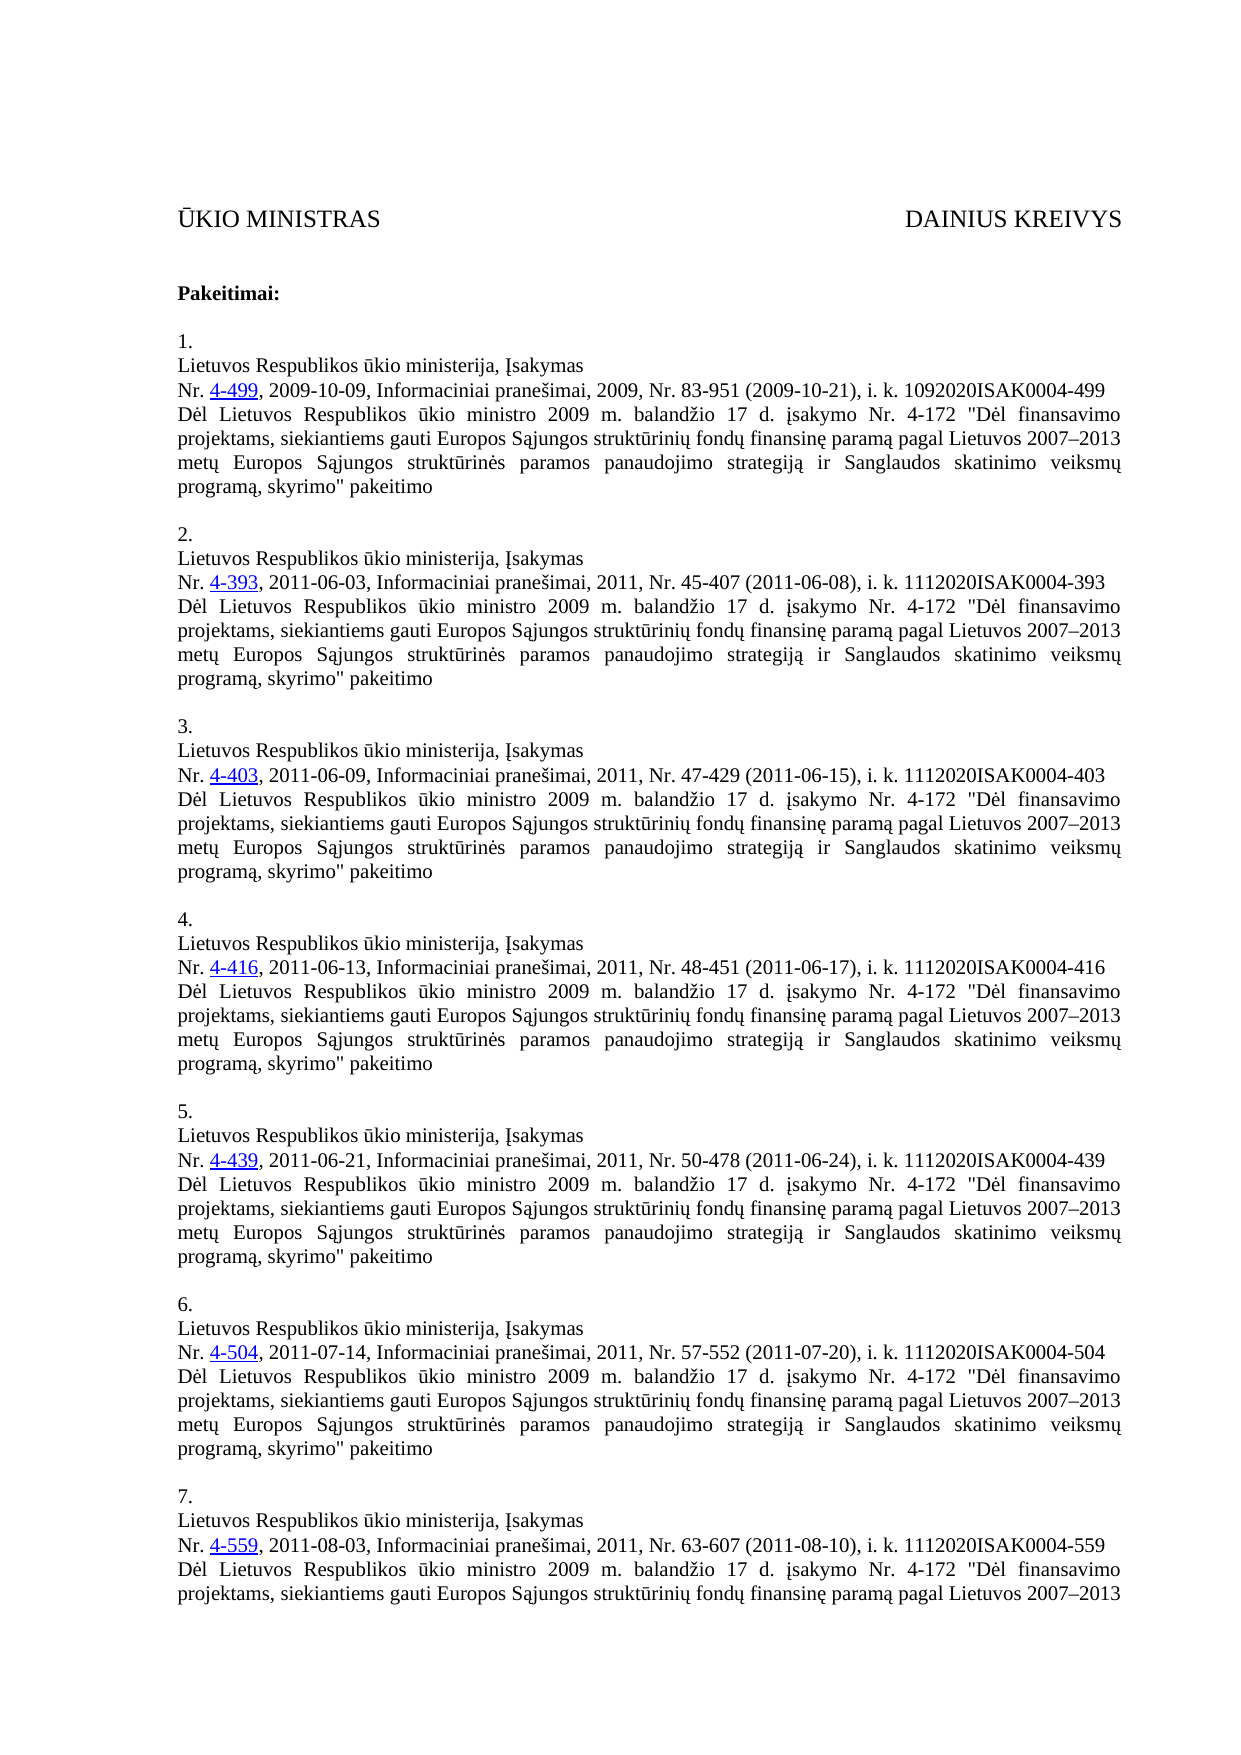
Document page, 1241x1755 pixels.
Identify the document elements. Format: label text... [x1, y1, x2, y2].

text 1. [177, 329, 1122, 353]
text Nr. 4-393, 2011-06-03, Informaciniai pranešimai, 2011, Nr. 45-407 (2011-06-08), i. k. 1112020ISAK0004-393 [177, 570, 1122, 594]
text Lietuvos Respublikos ūkio ministerija, Įsakymas [177, 1508, 1122, 1532]
text Nr. 4-416, 2011-06-13, Informaciniai pranešimai, 2011, Nr. 48-451 (2011-06-17), i. k. 1112020ISAK0004-416 [177, 955, 1122, 979]
text Lietuvos Respublikos ūkio ministerija, Įsakymas [177, 1123, 1122, 1147]
text 6. [177, 1292, 1122, 1316]
text Nr. 4-403, 2011-06-09, Informaciniai pranešimai, 2011, Nr. 47-429 (2011-06-15), i. k. 1112020ISAK0004-403 [177, 762, 1122, 787]
text 5. [177, 1099, 1122, 1123]
text 3. [177, 714, 1122, 738]
text Dėl Lietuvos Respublikos ūkio ministro 2009 m. balandžio 17 d. įsakymo Nr. 4-172 "Dėl finansavimo projektams, siekiantiems gauti Europos Sąjungos struktūrinių fondų finansinę paramą pagal Lietuvos 2007–2013 metų Europos Sąjungos struktūrinės paramos panaudojimo strategiją ir Sanglaudos skatinimo veiksmų programą, skyrimo" pakeitimo [177, 594, 1122, 690]
text Pakeitimai: [177, 281, 1122, 305]
text Lietuvos Respublikos ūkio ministerija, Įsakymas [177, 1316, 1122, 1340]
text 7. [177, 1484, 1122, 1508]
text Dėl Lietuvos Respublikos ūkio ministro 2009 m. balandžio 17 d. įsakymo Nr. 4-172 "Dėl finansavimo projektams, siekiantiems gauti Europos Sąjungos struktūrinių fondų finansinę paramą pagal Lietuvos 2007–2013 metų Europos Sąjungos struktūrinės paramos panaudojimo strategiją ir Sanglaudos skatinimo veiksmų programą, skyrimo" pakeitimo [177, 1172, 1122, 1268]
text Nr. 4-439, 2011-06-21, Informaciniai pranešimai, 2011, Nr. 50-478 (2011-06-24), i. k. 1112020ISAK0004-439 [177, 1147, 1122, 1172]
text 4. [177, 907, 1122, 931]
text 2. [177, 522, 1122, 546]
text Lietuvos Respublikos ūkio ministerija, Įsakymas [177, 353, 1122, 377]
text Nr. 4-504, 2011-07-14, Informaciniai pranešimai, 2011, Nr. 57-552 (2011-07-20), i. k. 1112020ISAK0004-504 [177, 1340, 1122, 1364]
text ŪKIO MINISTRAS DAINIUS KREIVYS [177, 204, 1122, 233]
text Lietuvos Respublikos ūkio ministerija, Įsakymas [177, 931, 1122, 955]
text Lietuvos Respublikos ūkio ministerija, Įsakymas [177, 546, 1122, 570]
text Dėl Lietuvos Respublikos ūkio ministro 2009 m. balandžio 17 d. įsakymo Nr. 4-172 "Dėl finansavimo projektams, siekiantiems gauti Europos Sąjungos struktūrinių fondų finansinę paramą pagal Lietuvos 2007–2013 metų Europos Sąjungos struktūrinės paramos panaudojimo strategiją ir Sanglaudos skatinimo veiksmų programą, skyrimo" pakeitimo [177, 787, 1122, 883]
text Dėl Lietuvos Respublikos ūkio ministro 2009 m. balandžio 17 d. įsakymo Nr. 4-172 "Dėl finansavimo projektams, siekiantiems gauti Europos Sąjungos struktūrinių fondų finansinę paramą pagal Lietuvos 2007–2013 metų Europos Sąjungos struktūrinės paramos panaudojimo strategiją ir Sanglaudos skatinimo veiksmų programą, skyrimo" pakeitimo [177, 1364, 1122, 1460]
text Dėl Lietuvos Respublikos ūkio ministro 2009 m. balandžio 17 d. įsakymo Nr. 4-172 "Dėl finansavimo projektams, siekiantiems gauti Europos Sąjungos struktūrinių fondų finansinę paramą pagal Lietuvos 2007–2013 [177, 1557, 1122, 1605]
text Dėl Lietuvos Respublikos ūkio ministro 2009 m. balandžio 17 d. įsakymo Nr. 4-172 "Dėl finansavimo projektams, siekiantiems gauti Europos Sąjungos struktūrinių fondų finansinę paramą pagal Lietuvos 2007–2013 metų Europos Sąjungos struktūrinės paramos panaudojimo strategiją ir Sanglaudos skatinimo veiksmų programą, skyrimo" pakeitimo [177, 979, 1122, 1075]
text Dėl Lietuvos Respublikos ūkio ministro 2009 m. balandžio 17 d. įsakymo Nr. 4-172 "Dėl finansavimo projektams, siekiantiems gauti Europos Sąjungos struktūrinių fondų finansinę paramą pagal Lietuvos 2007–2013 metų Europos Sąjungos struktūrinės paramos panaudojimo strategiją ir Sanglaudos skatinimo veiksmų programą, skyrimo" pakeitimo [177, 402, 1122, 498]
text Nr. 4-499, 2009-10-09, Informaciniai pranešimai, 2009, Nr. 83-951 (2009-10-21), i. k. 1092020ISAK0004-499 [177, 377, 1122, 402]
text Lietuvos Respublikos ūkio ministerija, Įsakymas [177, 738, 1122, 762]
text Nr. 4-559, 2011-08-03, Informaciniai pranešimai, 2011, Nr. 63-607 (2011-08-10), i. k. 1112020ISAK0004-559 [177, 1532, 1122, 1557]
